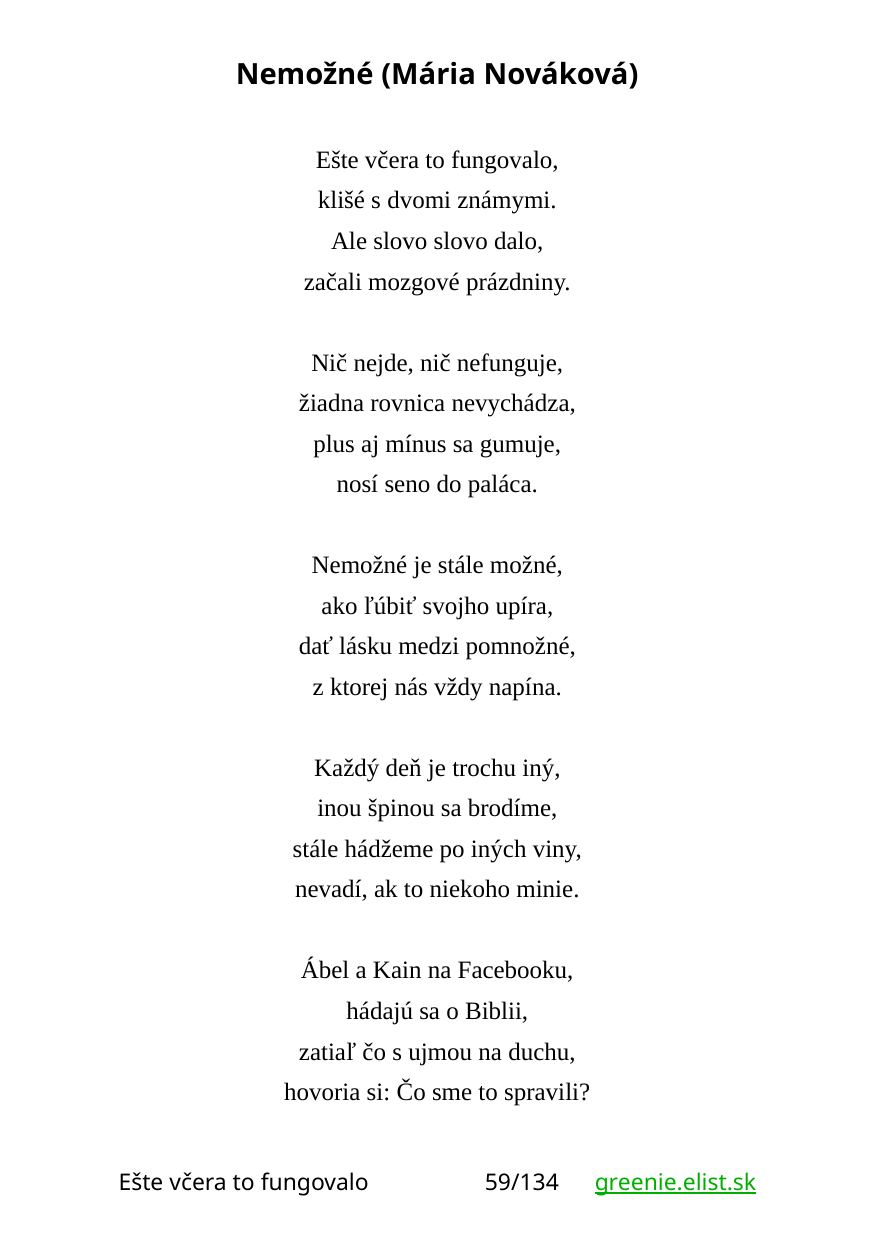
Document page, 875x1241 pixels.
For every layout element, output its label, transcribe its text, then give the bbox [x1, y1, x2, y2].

text dať lásku medzi pomnožné, [41, 631, 833, 660]
text Nič nejde, nič nefunguje, [41, 348, 833, 376]
text hádajú sa o Biblii, [41, 996, 833, 1025]
text začali mozgové prázdniny. [41, 267, 833, 295]
text z ktorej nás vždy napína. [41, 672, 833, 701]
text inou špinou sa brodíme, [41, 793, 833, 822]
text hovoria si: Čo sme to spravili? [41, 1077, 833, 1106]
text klišé s dvomi známymi. [41, 186, 833, 214]
text Nemožné je stále možné, [41, 550, 833, 579]
text Ábel a Kain na Facebooku, [41, 956, 833, 984]
text plus aj mínus sa gumuje, [41, 429, 833, 457]
text Ešte včera to fungovalo, [41, 145, 833, 174]
text žiadna rovnica nevychádza, [41, 388, 833, 417]
text zatiaľ čo s ujmou na duchu, [41, 1037, 833, 1065]
text nosí seno do paláca. [41, 469, 833, 498]
subtitle Nemožné (Mária Nováková) [41, 53, 833, 93]
text Každý deň je trochu iný, [41, 753, 833, 782]
text ako ľúbiť svojho upíra, [41, 591, 833, 619]
text stále hádžeme po iných viny, [41, 834, 833, 863]
text nevadí, ak to niekoho minie. [41, 874, 833, 903]
text Ale slovo slovo dalo, [41, 226, 833, 255]
